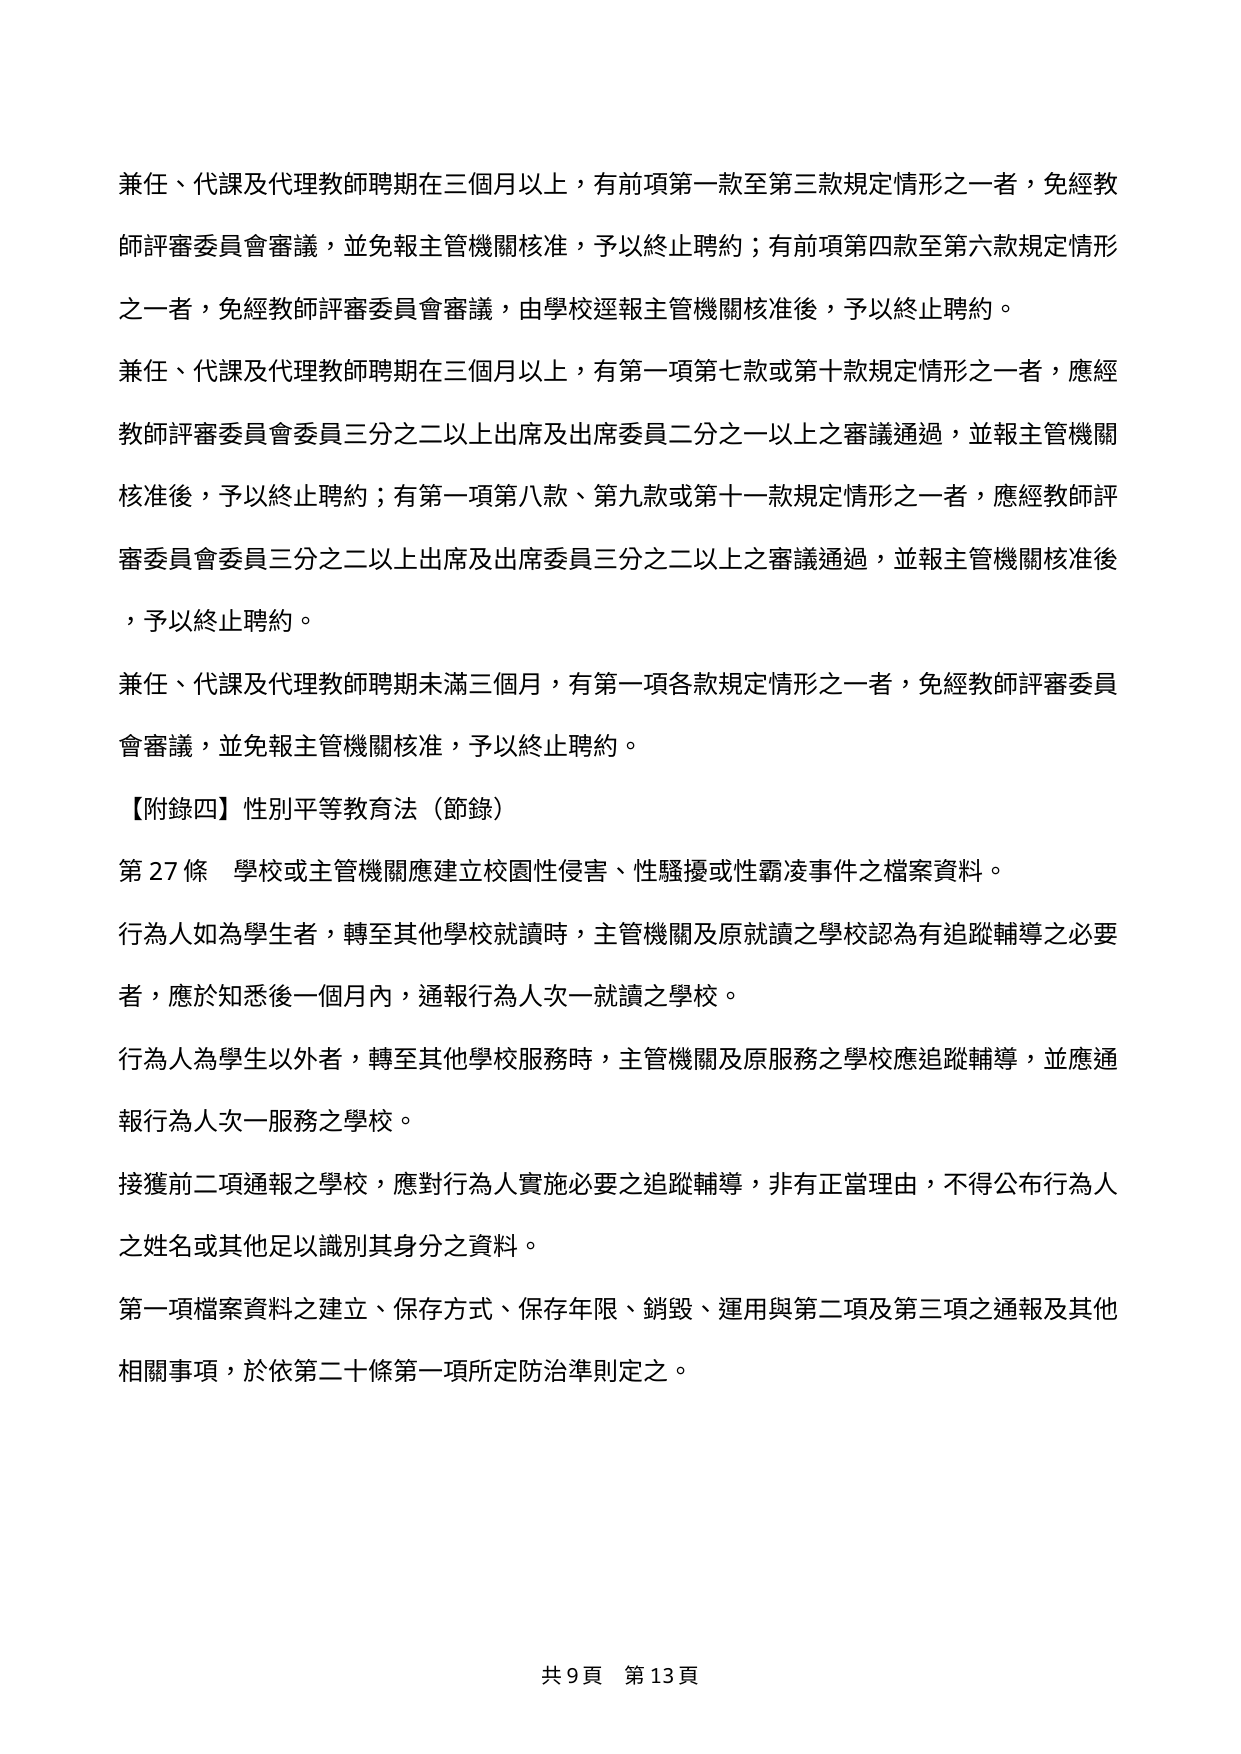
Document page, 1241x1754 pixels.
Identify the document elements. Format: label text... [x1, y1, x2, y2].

text 行為人為學生以外者，轉至其他學校服務時，主管機關及原服務之學校應追蹤輔導，並應通報行為人次一服務之學校。 [118, 1016, 1122, 1141]
text 第27條 學校或主管機關應建立校園性侵害、性騷擾或性霸凌事件之檔案資料。 [118, 828, 1122, 891]
text 行為人如為學生者，轉至其他學校就讀時，主管機關及原就讀之學校認為有追蹤輔導之必要者，應於知悉後一個月內，通報行為人次一就讀之學校。 [118, 891, 1122, 1016]
text ，予以終止聘約。 [118, 578, 1122, 641]
text 兼任、代課及代理教師聘期在三個月以上，有前項第一款至第三款規定情形之一者，免經教師評審委員會審議，並免報主管機關核准，予以終止聘約；有前項第四款至第六款規定情形之一者，免經教師評審委員會審議，由學校逕報主管機關核准後，予以終止聘約。 [118, 141, 1122, 328]
text 【附錄四】性別平等教育法（節錄） [118, 766, 1122, 828]
text 第一項檔案資料之建立、保存方式、保存年限、銷毀、運用與第二項及第三項之通報及其他相關事項，於依第二十條第一項所定防治準則定之。 [118, 1266, 1122, 1391]
text 接獲前二項通報之學校，應對行為人實施必要之追蹤輔導，非有正當理由，不得公布行為人之姓名或其他足以識別其身分之資料。 [118, 1141, 1122, 1266]
text 兼任、代課及代理教師聘期在三個月以上，有第一項第七款或第十款規定情形之一者，應經教師評審委員會委員三分之二以上出席及出席委員二分之一以上之審議通過，並報主管機關核准後，予以終止聘約；有第一項第八款、第九款或第十一款規定情形之一者，應經教師評審委員會委員三分之二以上出席及出席委員三分之二以上之審議通過，並報主管機關核准後 [118, 328, 1122, 578]
text 兼任、代課及代理教師聘期未滿三個月，有第一項各款規定情形之一者，免經教師評審委員會審議，並免報主管機關核准，予以終止聘約。 [118, 641, 1122, 766]
